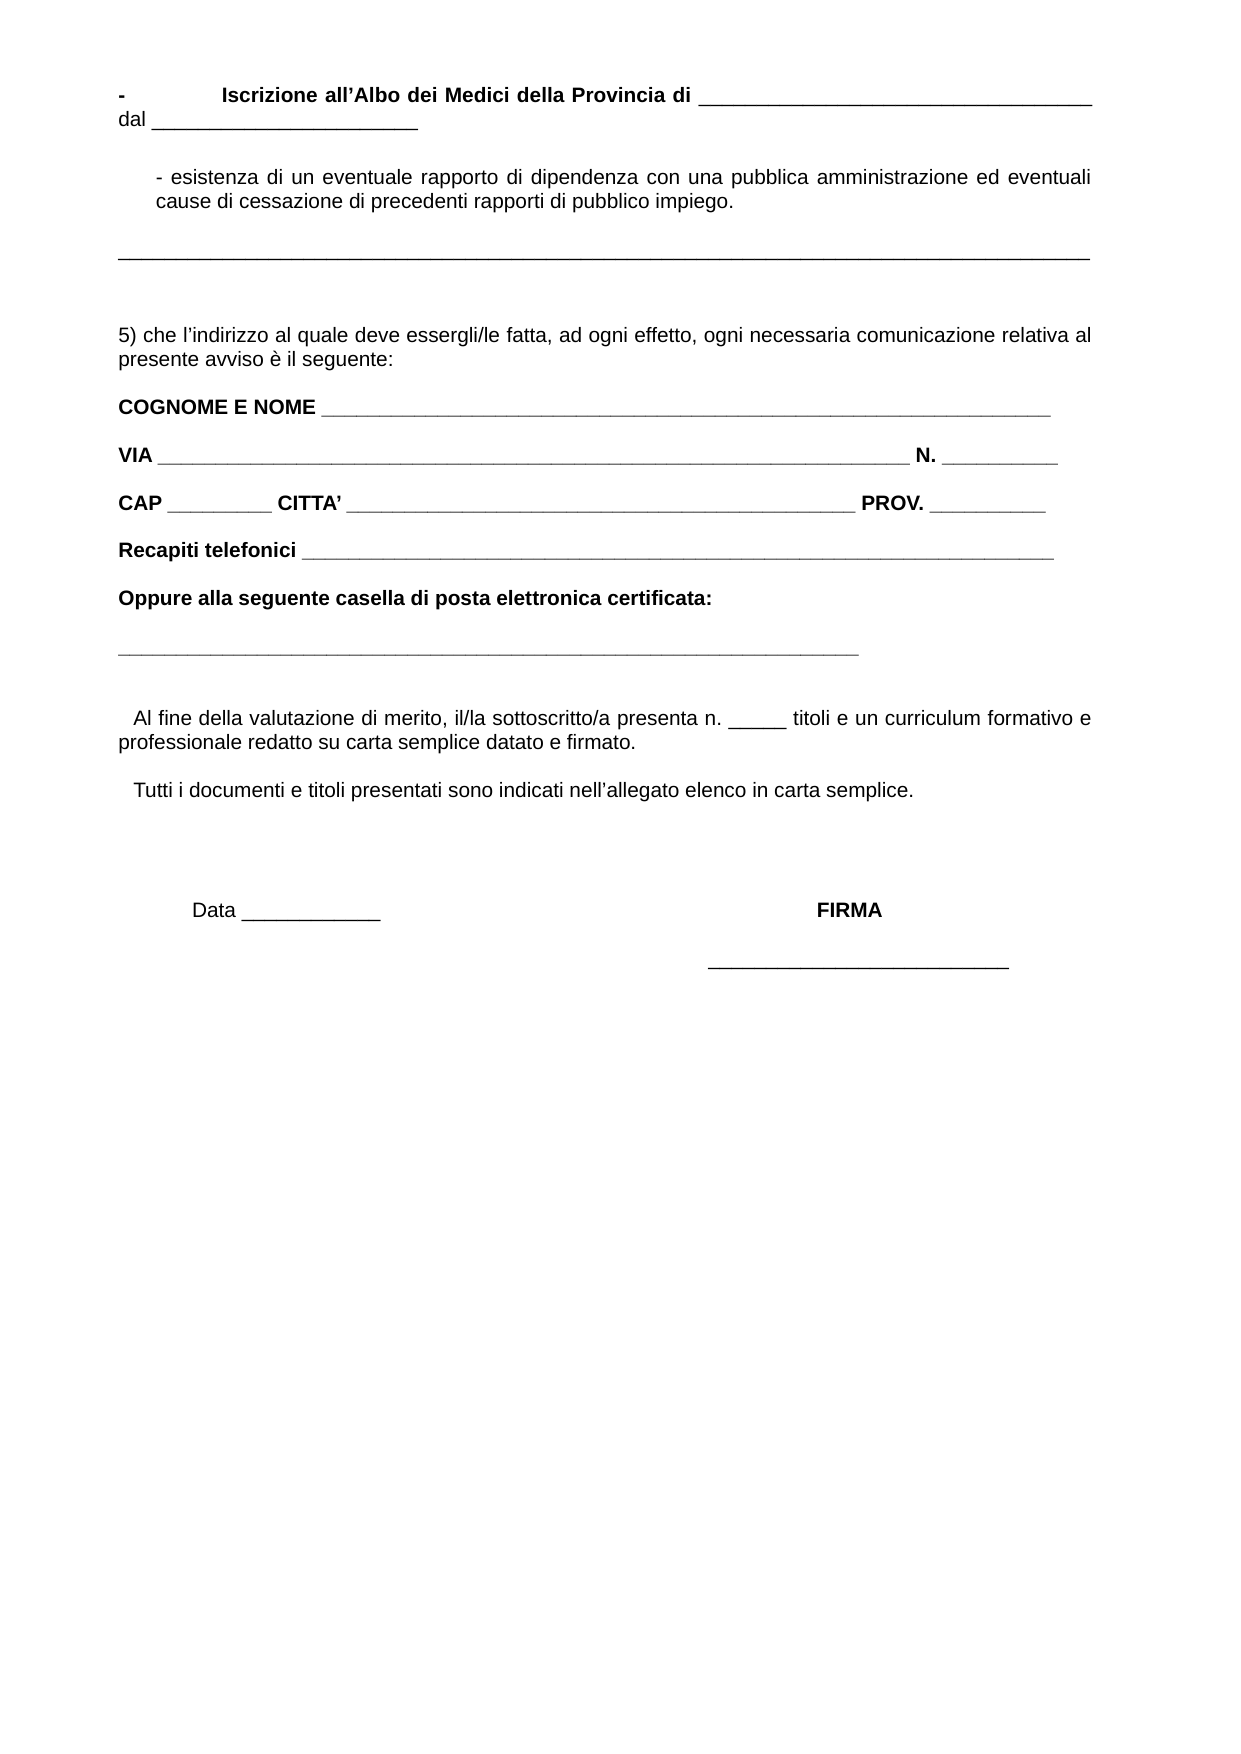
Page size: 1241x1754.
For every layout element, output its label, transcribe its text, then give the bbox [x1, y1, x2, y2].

text 5) che l’indirizzo al quale deve essergli/le fatta, ad ogni effetto, ogni necessaria comunicazione relativa al presente avviso è il seguente: [118, 323, 1092, 371]
text ________________________________________________________________ [118, 634, 1092, 658]
text VIA _________________________________________________________________ N. __________ [118, 442, 1092, 466]
text COGNOME E NOME _______________________________________________________________ [118, 394, 1092, 418]
text Tutti i documenti e titoli presentati sono indicati nell’allegato elenco in carta semplice. [118, 778, 1092, 802]
text Recapiti telefonici _________________________________________________________________ [118, 538, 1092, 562]
text ____________________________________________________________________________________ [118, 236, 1092, 260]
text Data ____________ FIRMA [118, 898, 1092, 922]
text CAP _________ CITTA’ ____________________________________________ PROV. __________ [118, 490, 1092, 514]
text __________________________ [118, 946, 1092, 969]
text Oppure alla seguente casella di posta elettronica certificata: [118, 586, 1092, 610]
list - esistenza di un eventuale rapporto di dipendenza con una pubblica amministrazione ed eventuali cause di cessazione di precedenti rapporti di pubblico impiego. [137, 164, 1092, 212]
text Al fine della valutazione di merito, il/la sottoscritto/a presenta n. _____ titoli e un curriculum formativo e professionale redatto su carta semplice datato e firmato. [118, 706, 1092, 754]
list - Iscrizione all’Albo dei Medici della Provincia di __________________________________ dal _______________________ [118, 83, 1092, 131]
